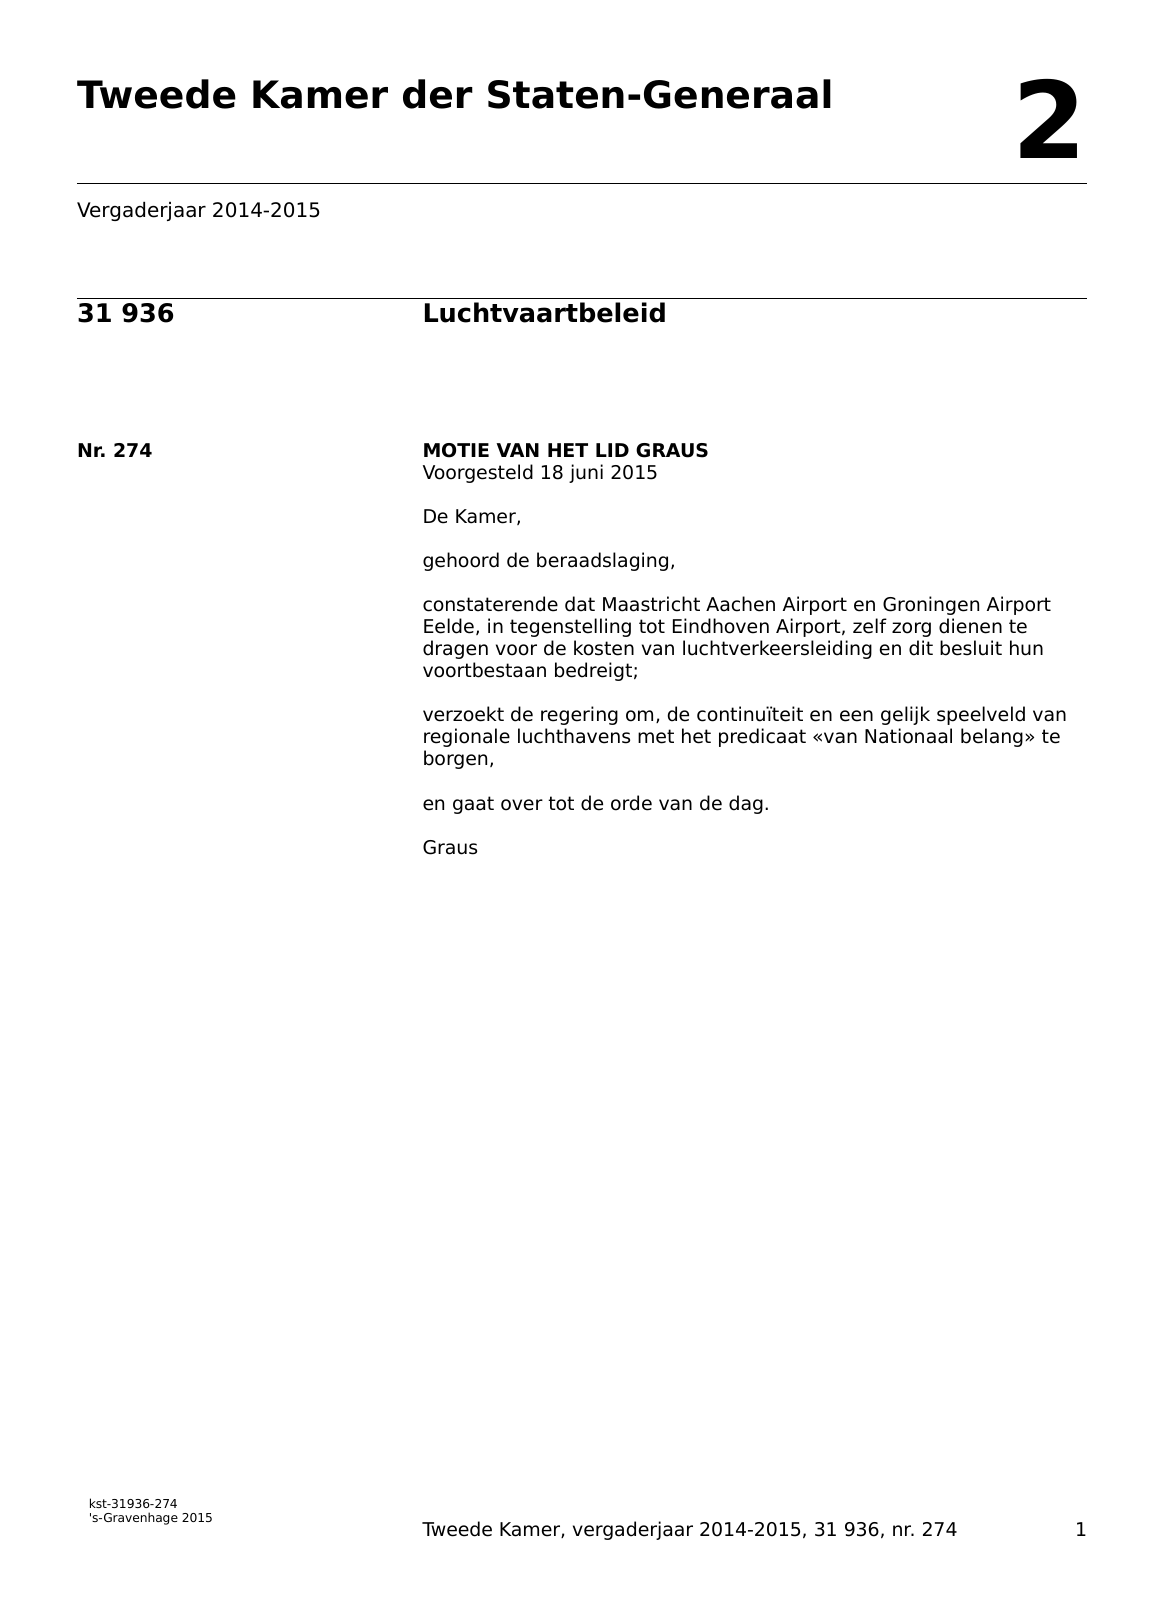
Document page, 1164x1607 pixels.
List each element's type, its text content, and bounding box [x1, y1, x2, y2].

text gehoord de beraadslaging, [422, 550, 1087, 572]
text Graus [422, 837, 1087, 858]
text constaterende dat Maastricht Aachen Airport en Groningen Airport Eelde, in tegenstelling tot Eindhoven Airport, zelf zorg dienen te dragen voor de kosten van luchtverkeersleiding en dit besluit hun voortbestaan bedreigt; [422, 594, 1087, 682]
text kst-31936-274 [88, 1497, 323, 1511]
table_header Tweede Kamer der Staten-Generaal [77, 59, 886, 183]
table_header 2 [886, 59, 1087, 183]
subtitle Nr. 274 MOTIE VAN HET LID GRAUS [77, 440, 1087, 462]
text 's-Gravenhage 2015 [88, 1511, 323, 1525]
subtitle 31 936 Luchtvaartbeleid [77, 299, 1087, 329]
text en gaat over tot de orde van de dag. [422, 792, 1087, 814]
table_cell Vergaderjaar 2014-2015 [77, 184, 1087, 298]
text Voorgesteld 18 juni 2015 [422, 462, 1087, 484]
text De Kamer, [422, 506, 1087, 528]
text verzoekt de regering om, de continuïteit en een gelijk speelveld van regionale luchthavens met het predicaat «van Nationaal belang» te borgen, [422, 704, 1087, 770]
